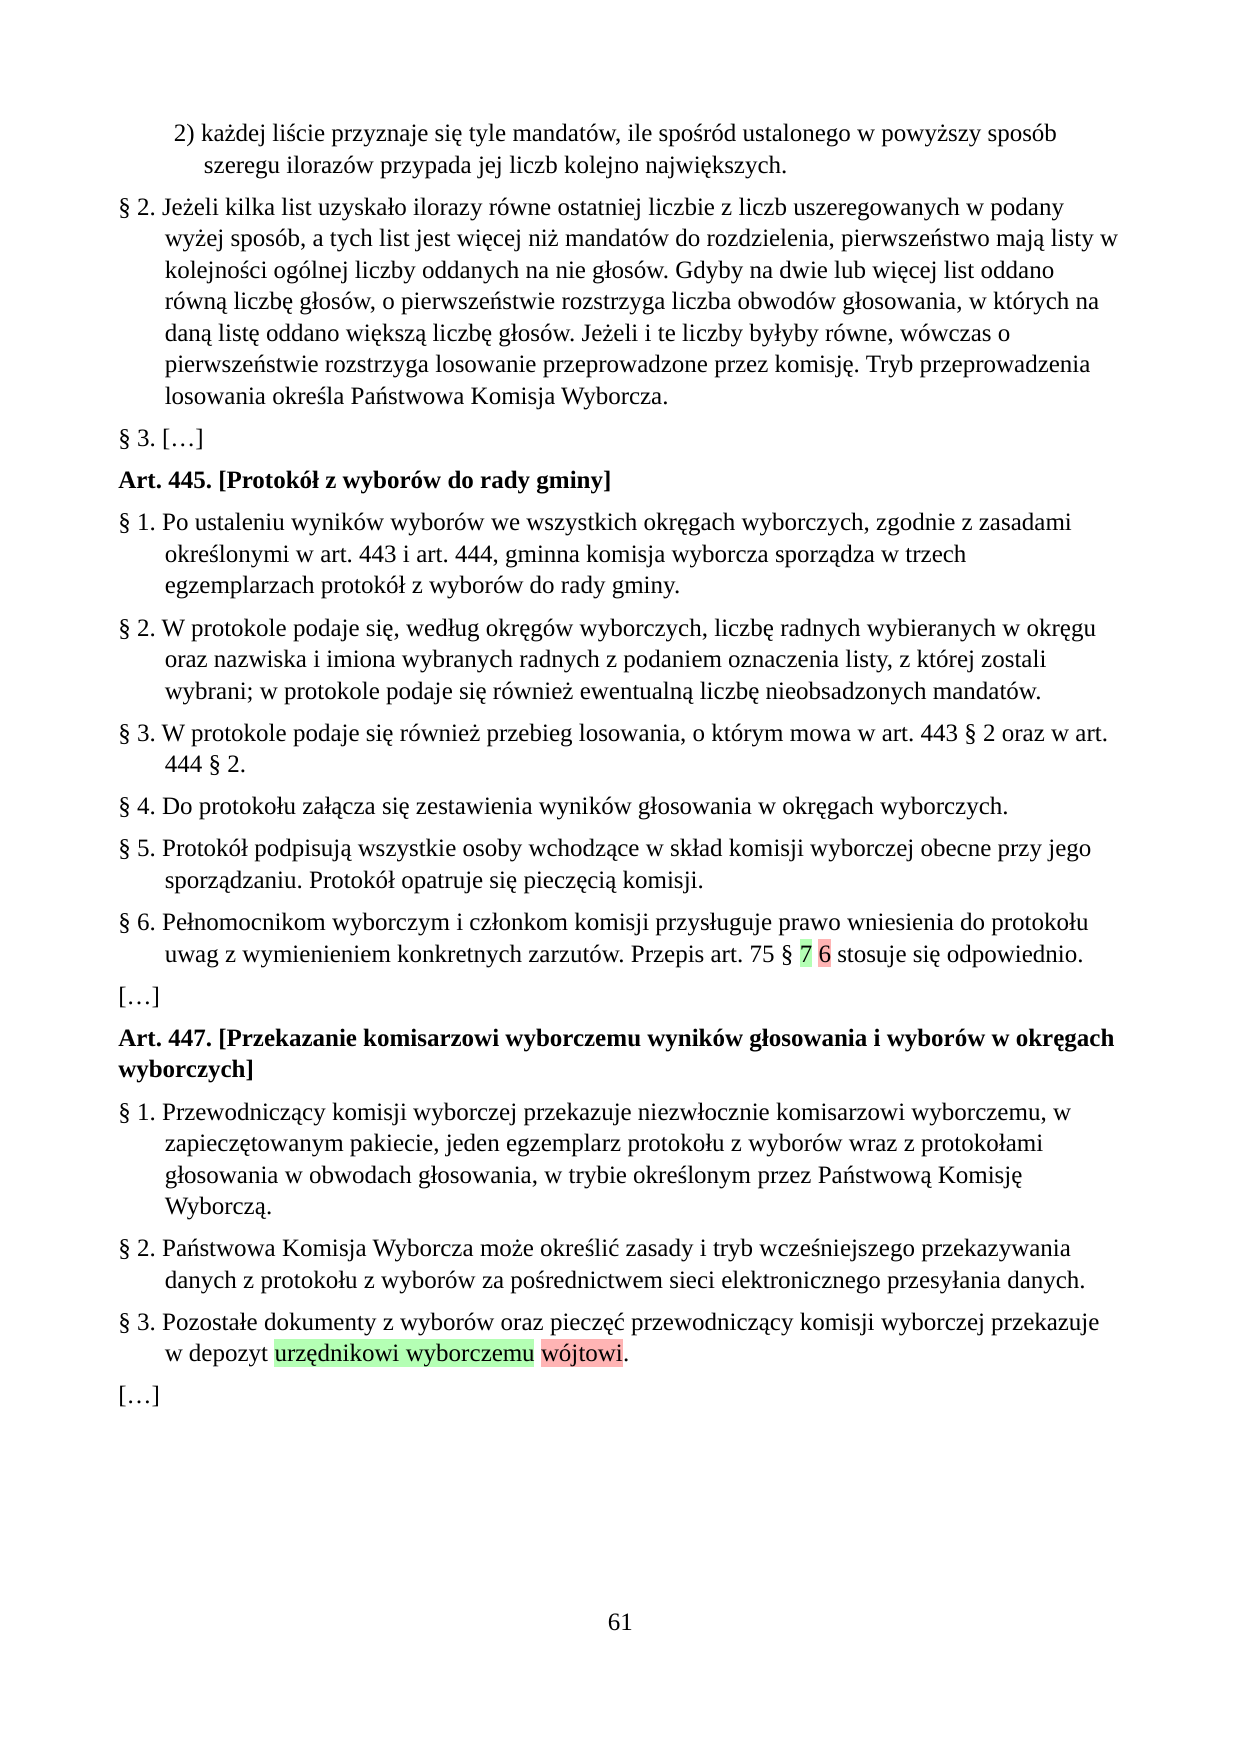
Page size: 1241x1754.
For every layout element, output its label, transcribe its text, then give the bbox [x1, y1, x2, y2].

text § 2. Jeżeli kilka list uzyskało ilorazy równe ostatniej liczbie z liczb uszeregowanych w podany wyżej sposób, a tych list jest więcej niż mandatów do rozdzielenia, pierwszeństwo mają listy w kolejności ogólnej liczby oddanych na nie głosów. Gdyby na dwie lub więcej list oddano równą liczbę głosów, o pierwszeństwie rozstrzyga liczba obwodów głosowania, w których na daną listę oddano większą liczbę głosów. Jeżeli i te liczby byłyby równe, wówczas o pierwszeństwie rozstrzyga losowanie przeprowadzone przez komisję. Tryb przeprowadzenia losowania określa Państwowa Komisja Wyborcza. [118, 192, 1122, 410]
text […] [118, 981, 1122, 1009]
text […] [118, 1381, 1122, 1409]
text § 5. Protokół podpisują wszystkie osoby wchodzące w skład komisji wyborczej obecne przy jego sporządzaniu. Protokół opatruje się pieczęcią komisji. [118, 833, 1122, 894]
text Art. 447. [Przekazanie komisarzowi wyborczemu wyników głosowania i wyborów w okręgach wyborczych] [118, 1023, 1122, 1083]
text § 3. Pozostałe dokumenty z wyborów oraz pieczęć przewodniczący komisji wyborczej przekazuje w depozyt urzędnikowi wyborczemu wójtowi. [118, 1307, 1122, 1367]
text § 1. Przewodniczący komisji wyborczej przekazuje niezwłocznie komisarzowi wyborczemu, w zapieczętowanym pakiecie, jeden egzemplarz protokołu z wyborów wraz z protokołami głosowania w obwodach głosowania, w trybie określonym przez Państwową Komisję Wyborczą. [118, 1097, 1122, 1220]
text § 1. Po ustaleniu wyników wyborów we wszystkich okręgach wyborczych, zgodnie z zasadami określonymi w art. 443 i art. 444, gminna komisja wyborcza sporządza w trzech egzemplarzach protokół z wyborów do rady gminy. [118, 507, 1122, 599]
text Art. 445. [Protokół z wyborów do rady gminy] [118, 465, 1122, 494]
text § 6. Pełnomocnikom wyborczym i członkom komisji przysługuje prawo wniesienia do protokołu uwag z wymienieniem konkretnych zarzutów. Przepis art. 75 § 7 6 stosuje się odpowiednio. [118, 907, 1122, 967]
text 2) każdej liście przyznaje się tyle mandatów, ile spośród ustalonego w powyższy sposób szeregu ilorazów przypada jej liczb kolejno największych. [174, 118, 1122, 178]
text § 3. W protokole podaje się również przebieg losowania, o którym mowa w art. 443 § 2 oraz w art. 444 § 2. [118, 718, 1122, 778]
text § 2. Państwowa Komisja Wyborcza może określić zasady i tryb wcześniejszego przekazywania danych z protokołu z wyborów za pośrednictwem sieci elektronicznego przesyłania danych. [118, 1233, 1122, 1294]
text § 4. Do protokołu załącza się zestawienia wyników głosowania w okręgach wyborczych. [118, 791, 1122, 820]
text § 2. W protokole podaje się, według okręgów wyborczych, liczbę radnych wybieranych w okręgu oraz nazwiska i imiona wybranych radnych z podaniem oznaczenia listy, z której zostali wybrani; w protokole podaje się również ewentualną liczbę nieobsadzonych mandatów. [118, 613, 1122, 704]
text § 3. […] [118, 423, 1122, 452]
